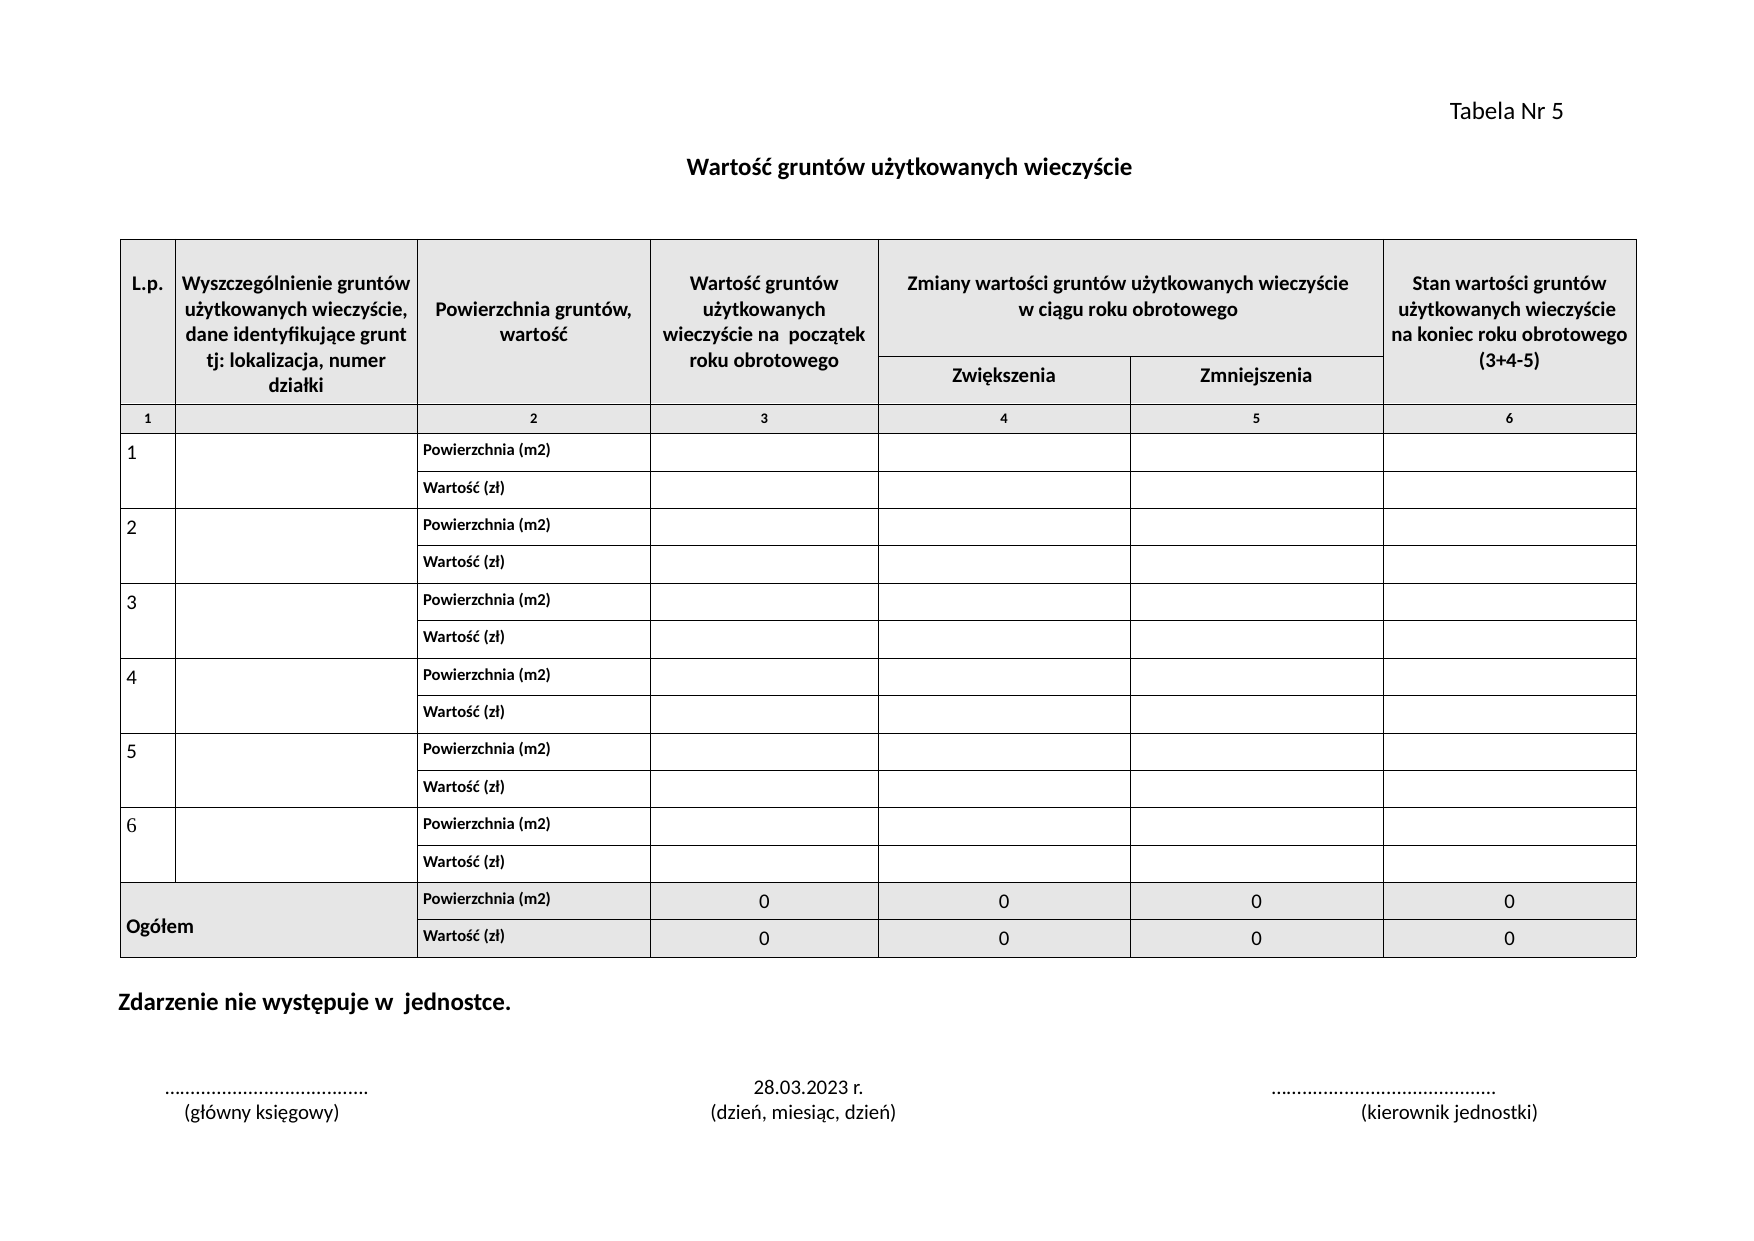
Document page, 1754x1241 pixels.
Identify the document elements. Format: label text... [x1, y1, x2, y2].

table_cell 0 [1131, 883, 1383, 919]
table_cell [651, 621, 878, 658]
table_cell [1384, 771, 1636, 807]
table_cell 0 [879, 920, 1130, 957]
text Wartość gruntów użytkowanych wieczyście [118, 151, 1636, 181]
table_cell [1384, 659, 1636, 695]
table_cell [1131, 846, 1383, 882]
table_cell [1384, 434, 1636, 471]
table_cell Wartość (zł) [418, 846, 650, 882]
table_cell [651, 771, 878, 807]
table_cell [1131, 472, 1383, 508]
table_cell [879, 584, 1130, 620]
table_cell 4 [121, 659, 175, 732]
table_cell 0 [651, 920, 878, 957]
table_cell [879, 846, 1130, 882]
table_cell [879, 434, 1130, 471]
table_cell 3 [121, 584, 175, 658]
table_cell 5 [1131, 405, 1383, 433]
table_header Powierzchnia gruntów, wartość [418, 240, 650, 403]
table_cell Wartość (zł) [418, 621, 650, 658]
table_cell Zwiększenia [879, 357, 1130, 403]
table_cell Wartość (zł) [418, 771, 650, 807]
table_cell [1131, 696, 1383, 732]
table_cell [176, 659, 417, 732]
table_cell 5 [121, 734, 175, 807]
table_cell [1384, 808, 1636, 844]
table_cell [1384, 472, 1636, 508]
table_cell [1131, 621, 1383, 658]
text ….................................... 28.03.2023 r. …........................................ (główny księgowy) (dzień, miesiąc, dzień) (kierownik jednostki) [118, 1074, 1636, 1125]
table_cell Powierzchnia (m2) [418, 808, 650, 844]
table_cell [176, 584, 417, 658]
table_cell [1384, 584, 1636, 620]
table_cell [1131, 584, 1383, 620]
table_cell [879, 659, 1130, 695]
table_cell [1131, 734, 1383, 770]
table_cell [879, 621, 1130, 658]
table_cell [651, 509, 878, 545]
table_cell 0 [1384, 920, 1636, 957]
table_cell [1131, 509, 1383, 545]
table_cell [651, 808, 878, 844]
table_cell Ogółem [121, 883, 417, 957]
table_cell 6 [121, 808, 175, 882]
table_cell 3 [651, 405, 878, 433]
table_cell [651, 584, 878, 620]
table_cell [651, 472, 878, 508]
table_cell [1131, 659, 1383, 695]
table_cell Powierzchnia (m2) [418, 883, 650, 919]
table_cell 0 [879, 883, 1130, 919]
text Zdarzenie nie występuje w jednostce. [118, 986, 1636, 1017]
table_cell 0 [1384, 883, 1636, 919]
table_cell 4 [879, 405, 1130, 433]
table_cell [1384, 621, 1636, 658]
table_cell [176, 405, 417, 433]
table_cell [1384, 696, 1636, 732]
table_cell [879, 808, 1130, 844]
table_header Zmiany wartości gruntów użytkowanych wieczyście w ciągu roku obrotowego [879, 240, 1383, 356]
table_cell [1131, 771, 1383, 807]
table_cell [176, 734, 417, 807]
table_cell 0 [651, 883, 878, 919]
table_cell [651, 846, 878, 882]
table_cell Wartość (zł) [418, 472, 650, 508]
table_cell Powierzchnia (m2) [418, 509, 650, 545]
table_cell [879, 509, 1130, 545]
table_cell 2 [418, 405, 650, 433]
table_cell Wartość (zł) [418, 920, 650, 957]
table_header Wyszczególnienie gruntów użytkowanych wieczyście, dane identyfikujące grunt tj: lokalizacja, numer działki [176, 240, 417, 403]
table_cell 1 [121, 434, 175, 508]
table_cell [1384, 846, 1636, 882]
table_cell [651, 546, 878, 583]
table_cell [879, 771, 1130, 807]
table_header L.p. [121, 240, 175, 403]
table_header Wartość gruntów użytkowanych wieczyście na początek roku obrotowego [651, 240, 878, 403]
table_cell [1131, 546, 1383, 583]
table_cell [1131, 434, 1383, 471]
table_cell [176, 509, 417, 583]
table_cell Wartość (zł) [418, 546, 650, 583]
table_cell [651, 434, 878, 471]
text Tabela Nr 5 [118, 95, 1636, 126]
table_cell 6 [1384, 405, 1636, 433]
table_cell [879, 472, 1130, 508]
table_cell [1384, 509, 1636, 545]
table_cell 0 [1131, 920, 1383, 957]
table_cell [176, 434, 417, 508]
table_cell Powierzchnia (m2) [418, 584, 650, 620]
table_cell [879, 696, 1130, 732]
table_cell 2 [121, 509, 175, 583]
table_cell [1131, 808, 1383, 844]
table_cell [651, 696, 878, 732]
table_cell [1384, 546, 1636, 583]
table_cell [879, 546, 1130, 583]
table_cell Zmniejszenia [1131, 357, 1383, 403]
table_cell Wartość (zł) [418, 696, 650, 732]
table_cell Powierzchnia (m2) [418, 734, 650, 770]
table_cell [1384, 734, 1636, 770]
table_cell 1 [121, 405, 175, 433]
table_header Stan wartości gruntów użytkowanych wieczyście na koniec roku obrotowego (3+4-5) [1384, 240, 1636, 403]
table_cell Powierzchnia (m2) [418, 434, 650, 471]
table_cell [651, 659, 878, 695]
table_cell [879, 734, 1130, 770]
table_cell Powierzchnia (m2) [418, 659, 650, 695]
table_cell [651, 734, 878, 770]
table_cell [176, 808, 417, 882]
